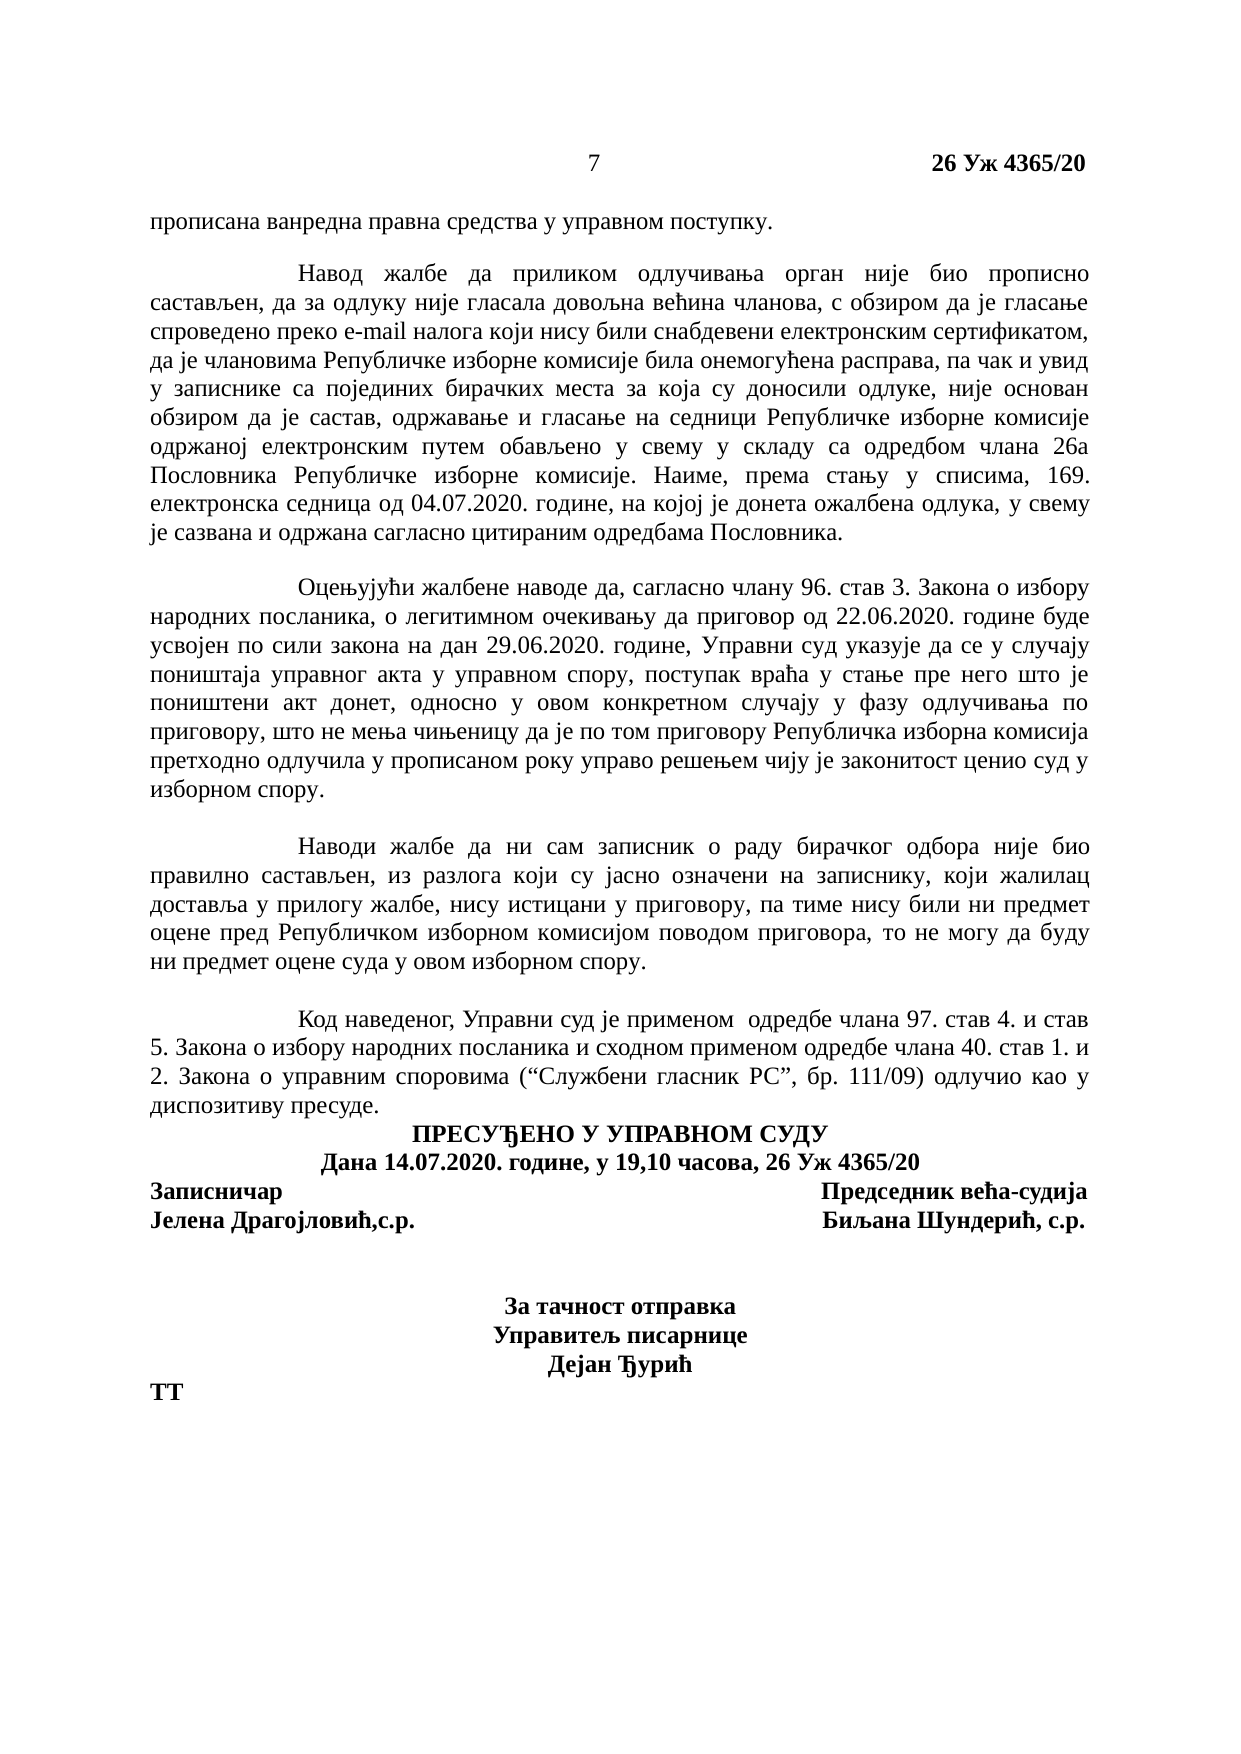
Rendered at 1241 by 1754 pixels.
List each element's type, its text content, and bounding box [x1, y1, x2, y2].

text Наводи жалбе да ни сам записник о раду бирачког одбора није био правилно састављен, из разлога који су јасно означени на записнику, који жалилац доставља у прилогу жалбе, нису истицани у приговору, па тиме нису били ни предмет оцене пред Републичком изборном комисијом поводом приговора, то не могу да буду ни предмет оцене суда у овом изборном спору. [150, 831, 1090, 975]
text ТТ [150, 1377, 1090, 1406]
text Дана 14.07.2020. године, у 19,10 часова, 26 Уж 4365/20 [150, 1147, 1090, 1176]
text Дејан Ђурић [150, 1349, 1090, 1377]
text Код наведеног, Управни суд је применом одредбе члана 97. став 4. и став 5. Закона о избору народних посланика и сходном применом одредбе члана 40. став 1. и 2. Закона о управним споровима (“Службени гласник РС”, бр. 111/09) одлучио као у диспозитиву пресуде. [150, 1004, 1090, 1119]
text Записничар Председник већа-судија [150, 1176, 1090, 1205]
text За тачност отправка [150, 1291, 1090, 1320]
text Управитељ писарнице [150, 1320, 1090, 1349]
text Оцењујући жалбене наводе да, сагласно члану 96. став 3. Закона о избору народних посланика, о легитимном очекивању да приговор од 22.06.2020. године буде усвојен по сили закона на дан 29.06.2020. године, Управни суд указује да се у случају поништаја управног акта у управном спору, поступак враћа у стање пре него што је поништени акт донет, односно у овом конкретном случају у фазу одлучивања по приговору, што не мења чињеницу да је по том приговору Републичка изборна комисија претходно одлучила у прописаном року управо решењем чију је законитост ценио суд у изборном спору. [150, 572, 1090, 802]
text Јелена Драгојловић,с.р. Биљана Шундерић, с.р. [150, 1205, 1090, 1234]
text ПРЕСУЂЕНО У УПРАВНОМ СУДУ [150, 1119, 1090, 1147]
text Навод жалбе да приликом одлучивања орган није био прописно састављен, да за одлуку није гласала довољна већина чланова, с обзиром да је гласање спроведено преко e-mail налога који нису били снабдевени електронским сертификатом, да је члановима Републичке изборне комисије била онемогућена расправа, па чак и увид у записнике са појединих бирачких места за која су доносили одлуке, није основан обзиром да је састав, одржавање и гласање на седници Републичке изборне комисије одржаној електронским путем обављено у свему у складу са одредбом члана 26а Пословника Републичке изборне комисије. Наиме, према стању у списима, 169. електронска седница од 04.07.2020. године, на којој је донета ожалбена одлука, у свему је сазвана и одржана сагласно цитираним одредбама Пословника. [150, 258, 1090, 546]
text прописана ванредна правна средства у управном поступку. [150, 206, 1090, 234]
